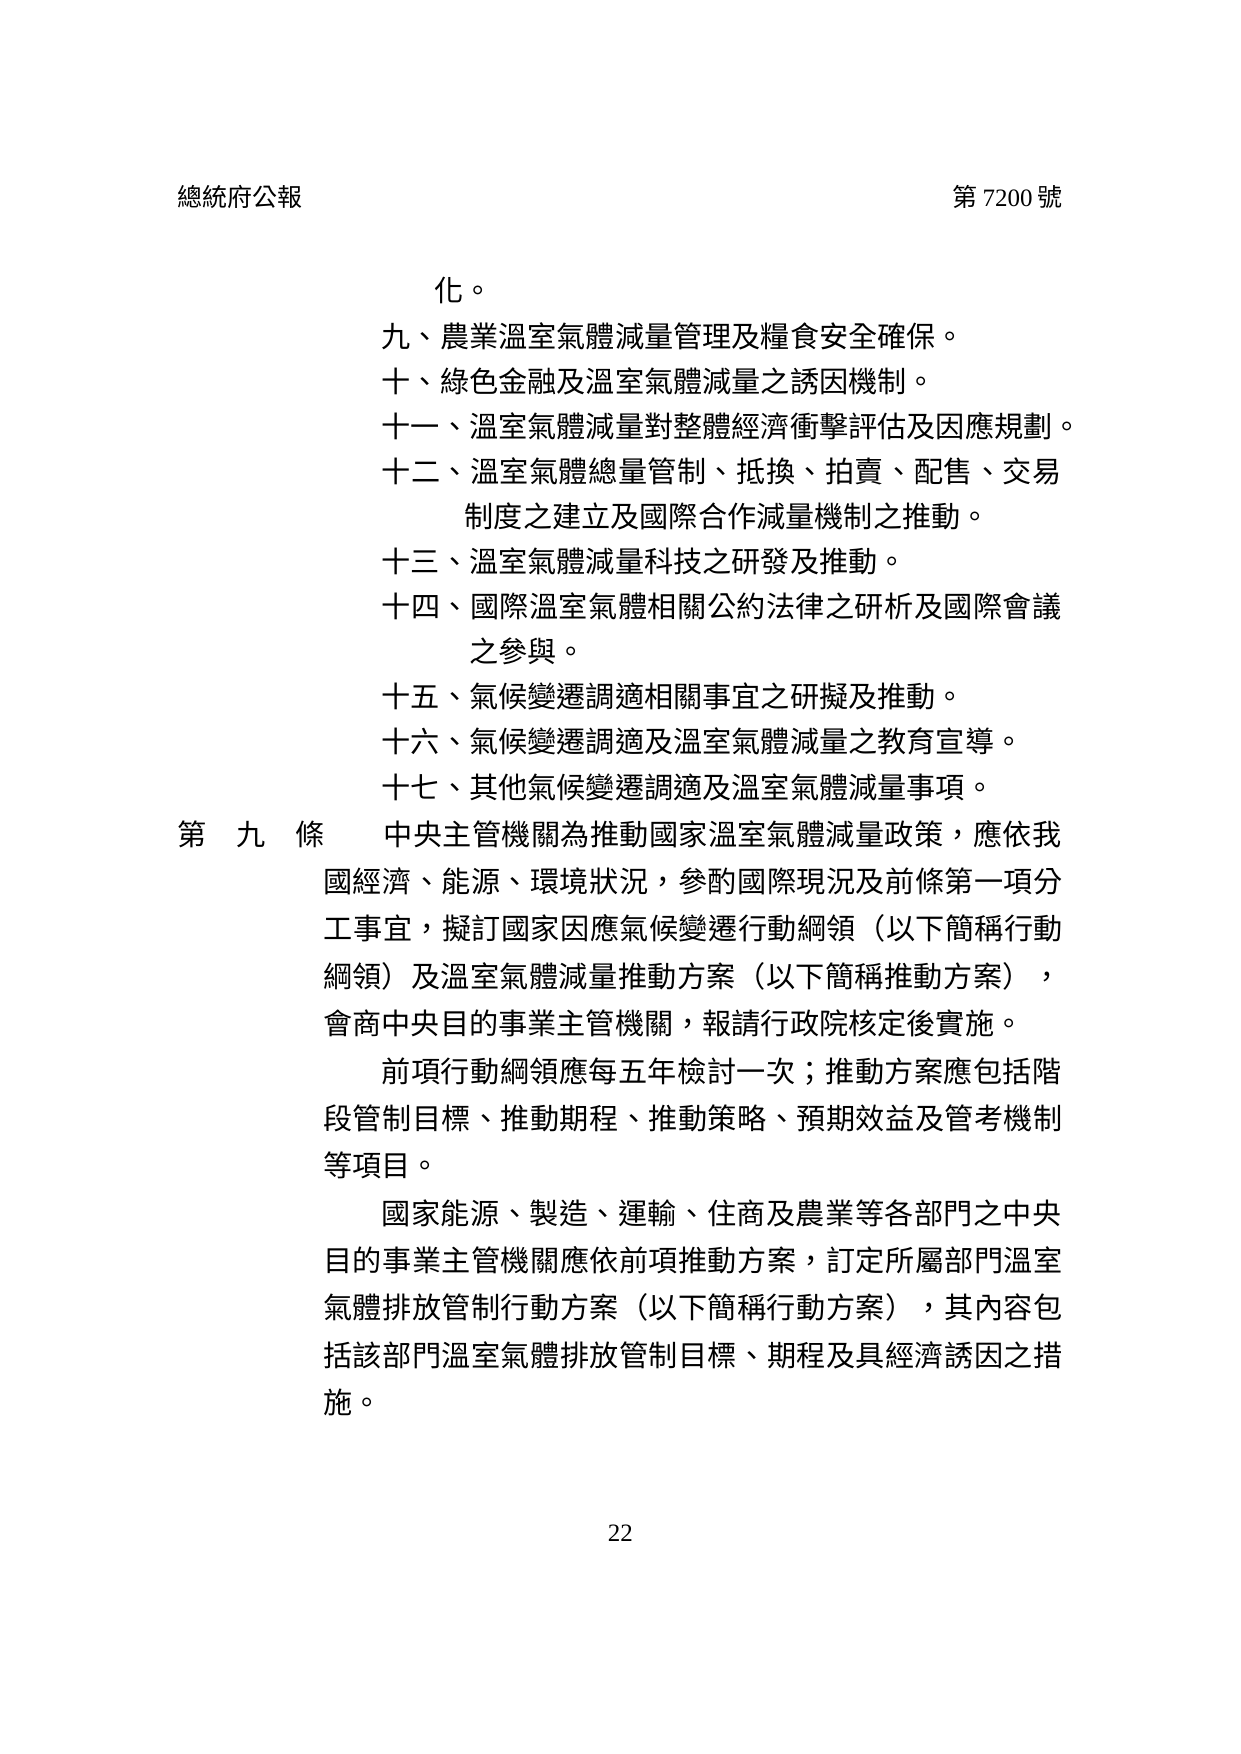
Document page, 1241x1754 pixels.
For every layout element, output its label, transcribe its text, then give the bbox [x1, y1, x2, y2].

text 第 九 條 中央主管機關為推動國家溫室氣體減量政策，應依我國經濟、能源、環境狀況，參酌國際現況及前條第一項分工事宜，擬訂國家因應氣候變遷行動綱領（以下簡稱行動綱領）及溫室氣體減量推動方案（以下簡稱推動方案），會商中央目的事業主管機關，報請行政院核定後實施。 [177, 807, 1063, 1044]
text 化。 [381, 266, 1063, 311]
text 十五、氣候變遷調適相關事宜之研擬及推動。 [381, 672, 1063, 717]
text 十一、溫室氣體減量對整體經濟衝擊評估及因應規劃。 [381, 401, 1063, 446]
text 前項行動綱領應每五年檢討一次；推動方案應包括階段管制目標、推動期程、推動策略、預期效益及管考機制等項目。 [323, 1044, 1063, 1186]
text 九、農業溫室氣體減量管理及糧食安全確保。 [381, 311, 1063, 356]
text 十三、溫室氣體減量科技之研發及推動。 [381, 536, 1063, 582]
text 十、綠色金融及溫室氣體減量之誘因機制。 [381, 356, 1063, 401]
text 十四、國際溫室氣體相關公約法律之研析及國際會議之參與。 [381, 582, 1063, 672]
text 十七、其他氣候變遷調適及溫室氣體減量事項。 [381, 762, 1063, 807]
text 十六、氣候變遷調適及溫室氣體減量之教育宣導。 [381, 717, 1063, 762]
text 國家能源、製造、運輸、住商及農業等各部門之中央目的事業主管機關應依前項推動方案，訂定所屬部門溫室氣體排放管制行動方案（以下簡稱行動方案），其內容包括該部門溫室氣體排放管制目標、期程及具經濟誘因之措施。 [323, 1186, 1063, 1423]
text 十二、溫室氣體總量管制、抵換、拍賣、配售、交易制度之建立及國際合作減量機制之推動。 [381, 446, 1063, 536]
